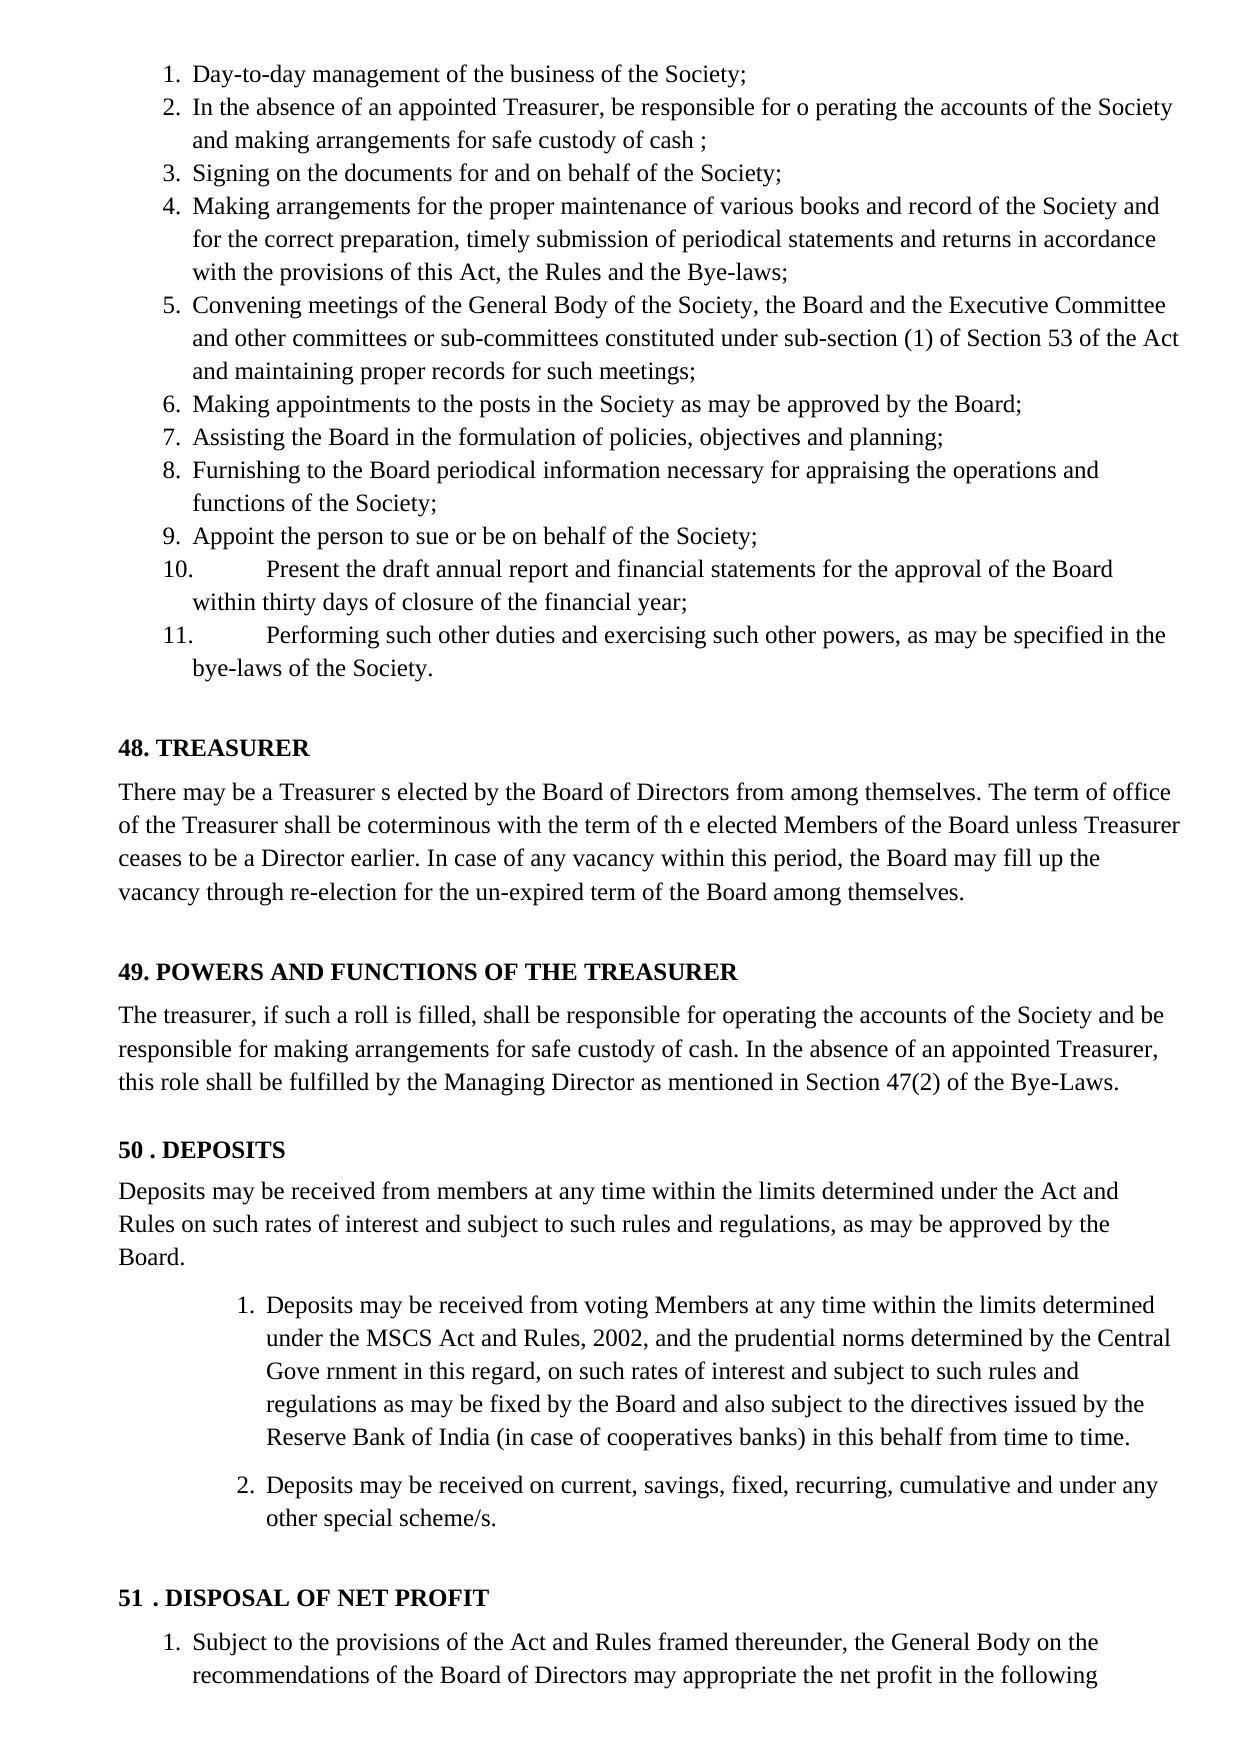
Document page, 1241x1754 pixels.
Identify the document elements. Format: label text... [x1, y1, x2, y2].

list Making appointments to the posts in the Society as may be approved by the Board; [162, 389, 1181, 418]
list Performing such other duties and exercising such other powers, as may be specified in the bye-laws of the Society. [162, 620, 1181, 682]
subtitle 48. TREASURER [118, 722, 1181, 765]
list In the absence of an appointed Treasurer, be responsible for o perating the accounts of the Society and making arrangements for safe custody of cash ; [162, 92, 1181, 154]
list Appoint the person to sue or be on behalf of the Society; [162, 521, 1181, 550]
subtitle 50 . DEPOSITS [118, 1135, 1181, 1164]
subtitle 49. POWERS AND FUNCTIONS OF THE TREASURER [118, 945, 1181, 988]
subtitle 51 . DISPOSAL OF NET PROFIT [118, 1571, 1181, 1614]
list Convening meetings of the General Body of the Society, the Board and the Executive Committee and other committees or sub-committees constituted under sub-section (1) of Section 53 of the Act and maintaining proper records for such meetings; [162, 290, 1181, 385]
list Subject to the provisions of the Act and Rules framed thereunder, the General Body on the recommendations of the Board of Directors may appropriate the net profit in the following [162, 1627, 1181, 1688]
list Deposits may be received on current, savings, fixed, recurring, cumulative and under any other special scheme/s. [236, 1470, 1181, 1531]
text Deposits may be received from members at any time within the limits determined under the Act and Rules on such rates of interest and subject to such rules and regulations, as may be approved by the Board. [118, 1176, 1181, 1271]
list Furnishing to the Board periodical information necessary for appraising the operations and functions of the Society; [162, 455, 1181, 517]
list Assisting the Board in the formulation of policies, objectives and planning; [162, 422, 1181, 451]
list Deposits may be received from voting Members at any time within the limits determined under the MSCS Act and Rules, 2002, and the prudential norms determined by the Central Gove rnment in this regard, on such rates of interest and subject to such rules and regulations as may be fixed by the Board and also subject to the directives issued by the Reserve Bank of India (in case of cooperatives banks) in this behalf from time to time. [236, 1290, 1181, 1451]
text There may be a Treasurer s elected by the Board of Directors from among themselves. The term of office of the Treasurer shall be coterminous with the term of th e elected Members of the Board unless Treasurer ceases to be a Director earlier. In case of any vacancy within this period, the Board may fill up the vacancy through re-election for the un-expired term of the Board among themselves. [118, 777, 1181, 905]
list Signing on the documents for and on behalf of the Society; [162, 158, 1181, 187]
list Present the draft annual report and financial statements for the approval of the Board within thirty days of closure of the financial year; [162, 554, 1181, 616]
list Making arrangements for the proper maintenance of various books and record of the Society and for the correct preparation, timely submission of periodical statements and returns in accordance with the provisions of this Act, the Rules and the Bye-laws; [162, 191, 1181, 286]
text The treasurer, if such a roll is filled, shall be responsible for operating the accounts of the Society and be responsible for making arrangements for safe custody of cash. In the absence of an appointed Treasurer, this role shall be fulfilled by the Managing Director as mentioned in Section 47(2) of the Bye-Laws. [118, 1001, 1181, 1095]
list Day-to-day management of the business of the Society; [162, 59, 1181, 88]
